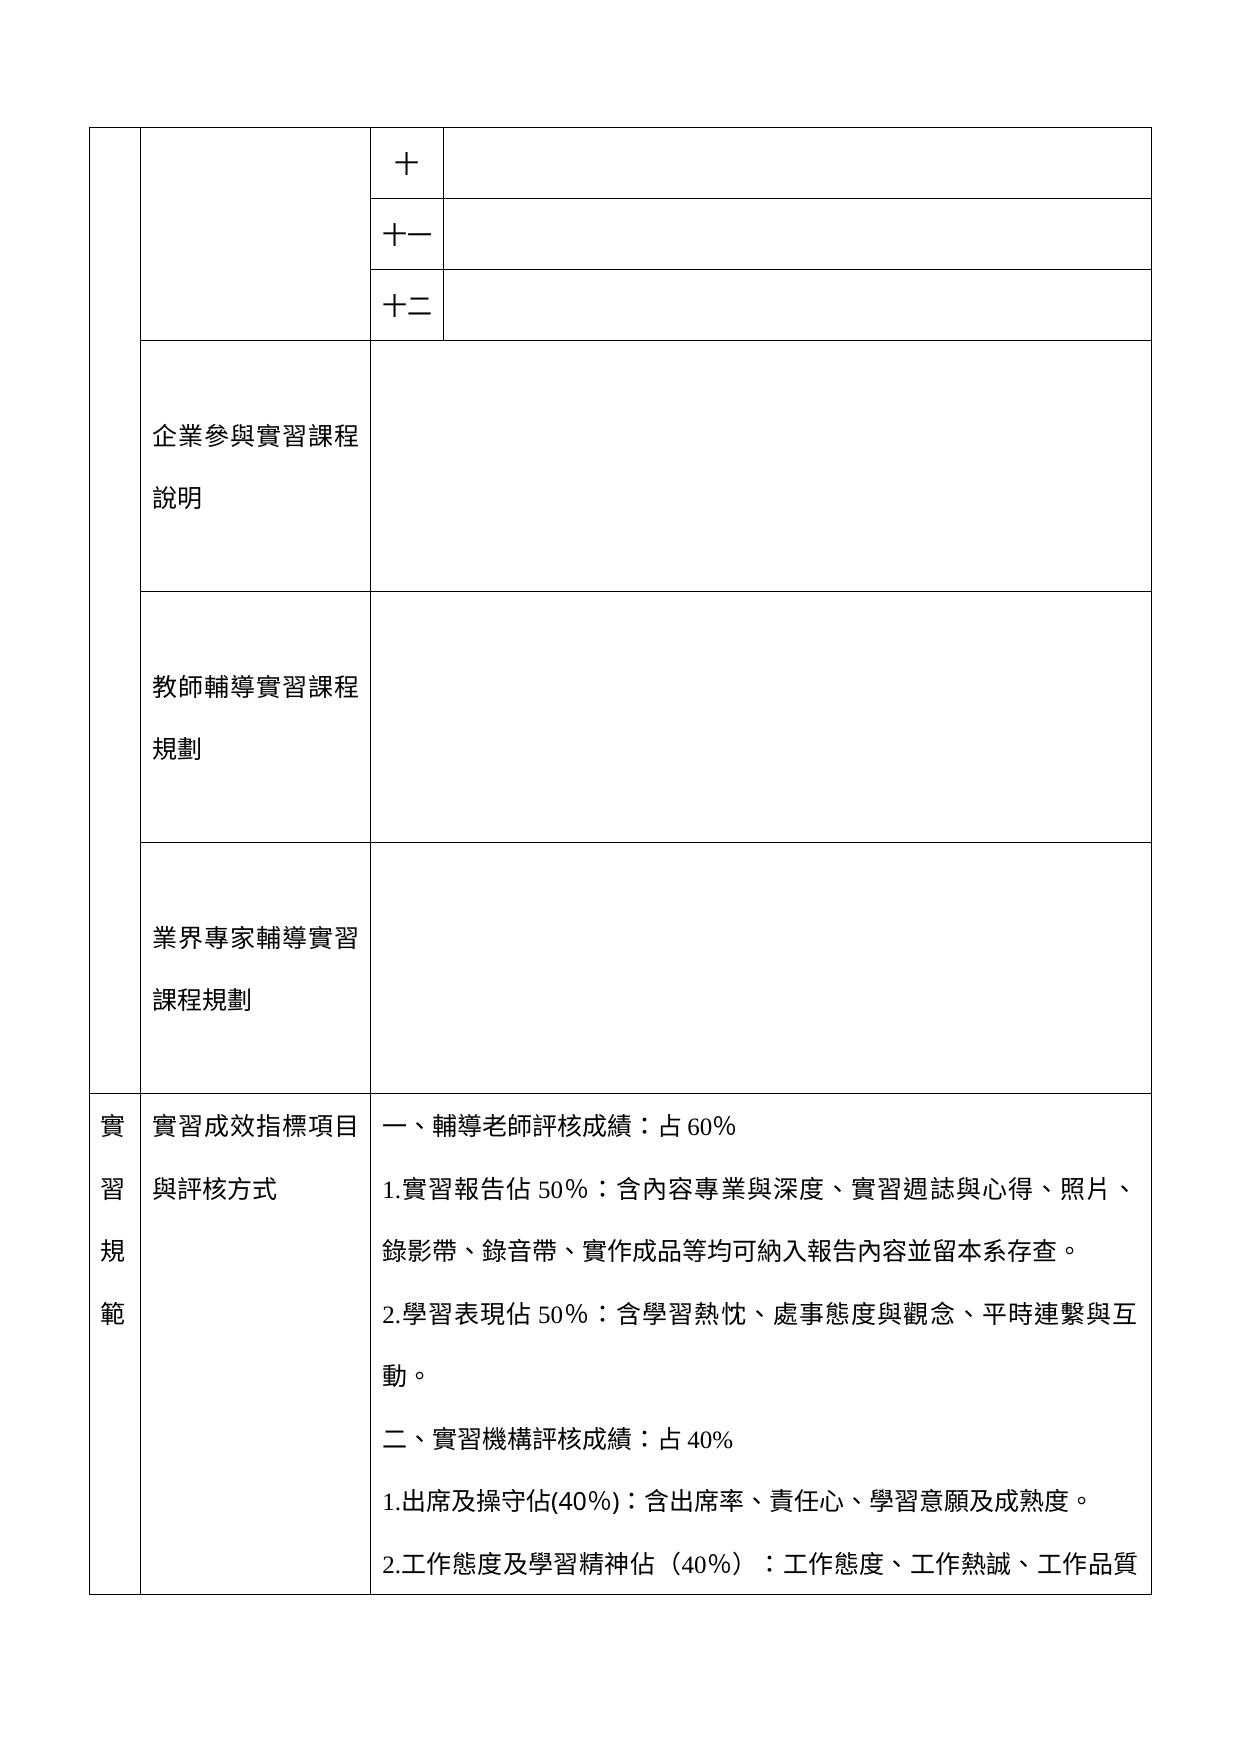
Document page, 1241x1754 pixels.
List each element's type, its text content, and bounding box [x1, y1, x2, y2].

table_cell 實習規範 [90, 1094, 140, 1594]
table_cell [444, 199, 1151, 269]
table_cell [141, 128, 370, 339]
table_cell 十 [371, 128, 443, 198]
table_cell [371, 592, 1151, 842]
table_cell 教師輔導實習課程規劃 [141, 592, 370, 842]
table_cell 十一 [371, 199, 443, 269]
table_cell [371, 341, 1151, 591]
table_cell 一、輔導老師評核成績：占60％ 1.實習報告佔50％：含內容專業與深度、實習週誌與心得、照片、 錄影帶、錄音帶、實作成品等均可納入報告內容並留本系存查。 2.學習表現佔50％：含學習熱忱、處事態度與觀念、平時連繫與互動。 二、實習機構評核成績：占40% 1.出席及操守佔(40％)：含出席率、責任心、學習意願及成熟度。 2.工作態度及學習精神佔（40％）：工作態度、工作熱誠、工作品質 [371, 1094, 1151, 1594]
table_cell [90, 128, 140, 1093]
table_cell 實習成效指標項目與評核方式 [141, 1094, 370, 1594]
table_cell 企業參與實習課程說明 [141, 341, 370, 591]
table_cell [444, 128, 1151, 198]
table_cell [444, 270, 1151, 339]
table_cell 業界專家輔導實習課程規劃 [141, 843, 370, 1093]
table_cell 十二 [371, 270, 443, 339]
table_cell [371, 843, 1151, 1093]
